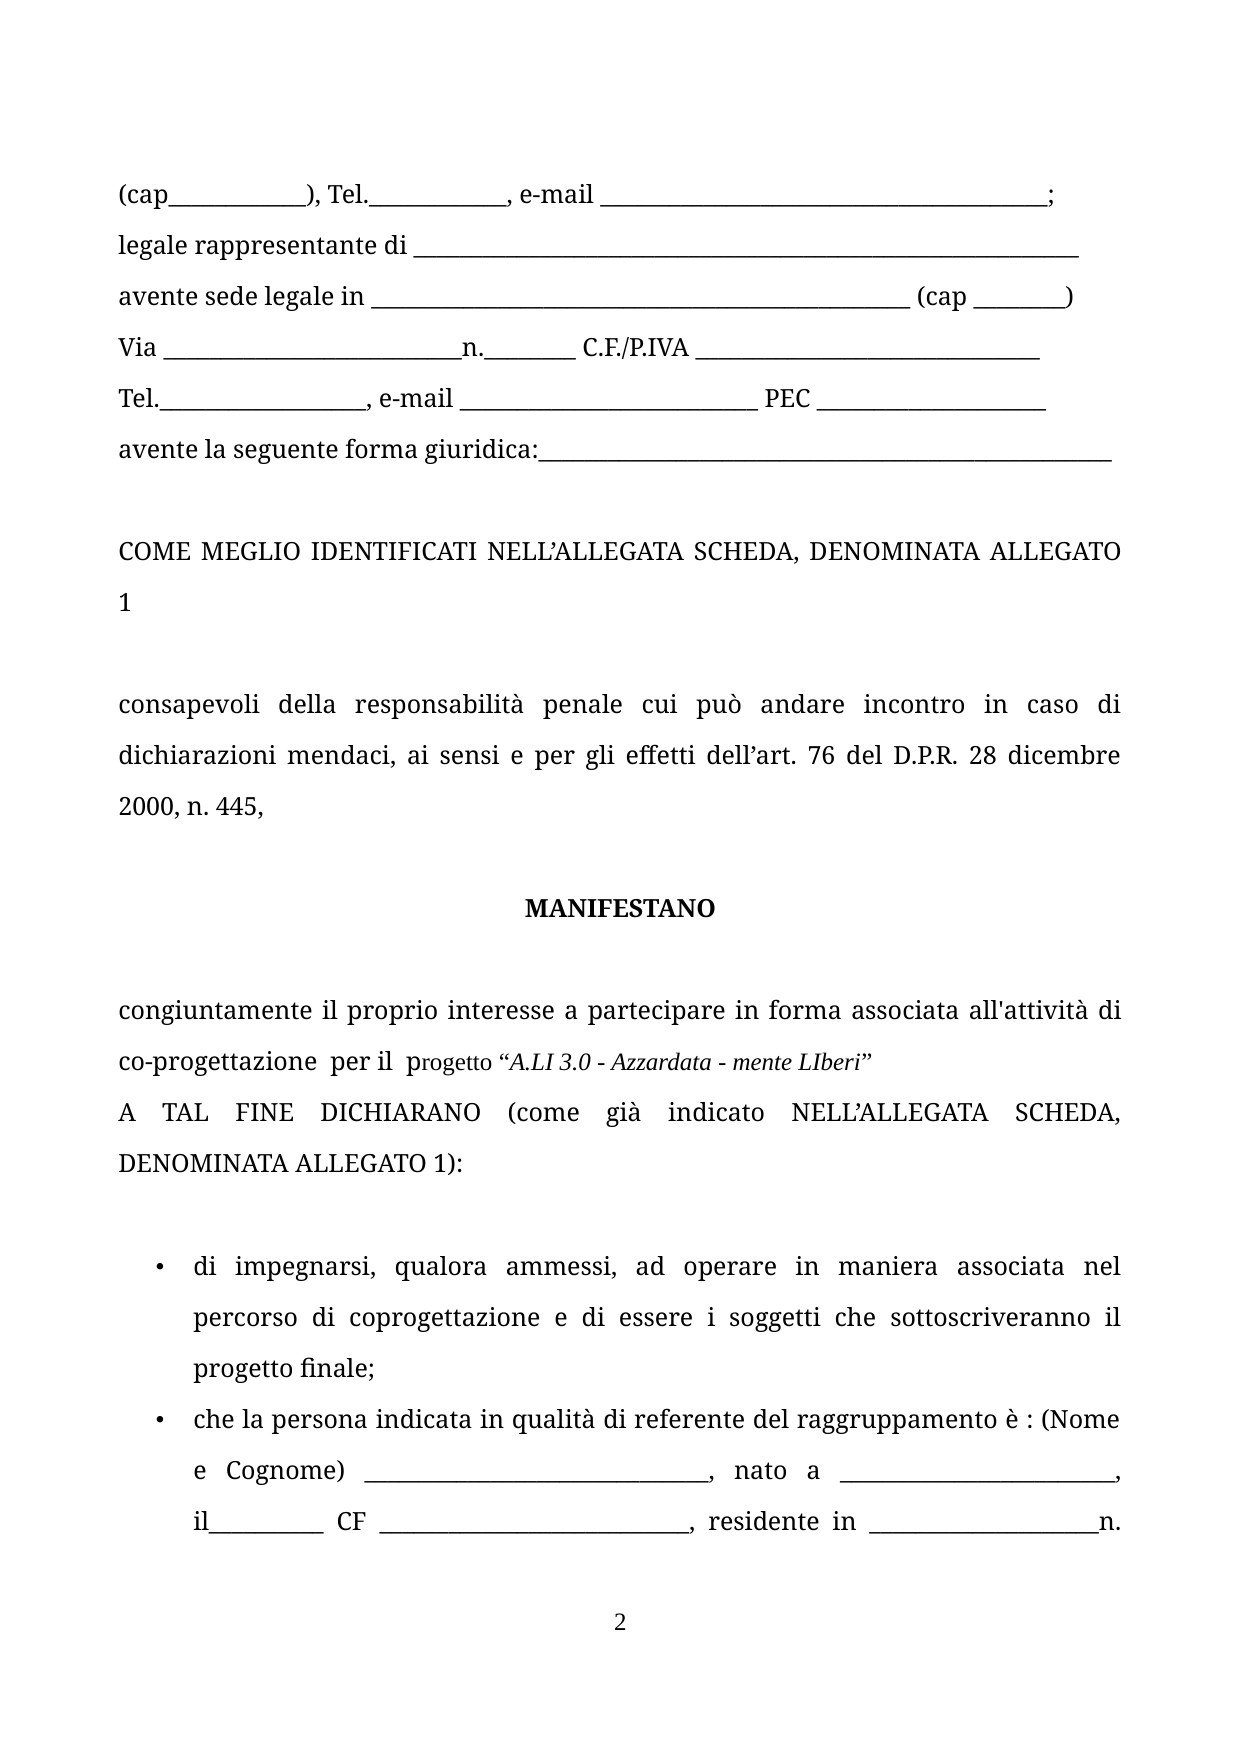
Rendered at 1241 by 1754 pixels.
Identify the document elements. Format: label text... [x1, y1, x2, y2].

list che la persona indicata in qualità di referente del raggruppamento è : (Nome e Cognome) ______________________________, nato a ________________________, il__________ CF ___________________________, residente in ____________________n. [156, 1401, 1122, 1537]
text A TAL FINE DICHIARANO (come già indicato NELL’ALLEGATA SCHEDA, DENOMINATA ALLEGATO 1): [118, 1095, 1122, 1180]
text Via __________________________n.________ C.F./P.IVA ______________________________ [118, 329, 1122, 363]
text congiuntamente il proprio interesse a partecipare in forma associata all'attività di co-progettazione per il progetto “A.LI 3.0 - Azzardata - mente LIberi” [118, 993, 1122, 1078]
text MANIFESTANO [118, 891, 1122, 925]
text COME MEGLIO IDENTIFICATI NELL’ALLEGATA SCHEDA, DENOMINATA ALLEGATO 1 [118, 534, 1122, 619]
text avente la seguente forma giuridica:__________________________________________________ [118, 432, 1122, 466]
text avente sede legale in _______________________________________________ (cap ________) [118, 278, 1122, 312]
text (cap____________), Tel.____________, e-mail _______________________________________; [118, 176, 1122, 210]
list di impegnarsi, qualora ammessi, ad operare in maniera associata nel percorso di coprogettazione e di essere i soggetti che sottoscriveranno il progetto finale; [156, 1248, 1122, 1384]
text legale rappresentante di __________________________________________________________ [118, 227, 1122, 261]
text Tel.__________________, e-mail __________________________ PEC ____________________ [118, 381, 1122, 414]
text consapevoli della responsabilità penale cui può andare incontro in caso di dichiarazioni mendaci, ai sensi e per gli effetti dell’art. 76 del D.P.R. 28 dicembre 2000, n. 445, [118, 687, 1122, 823]
